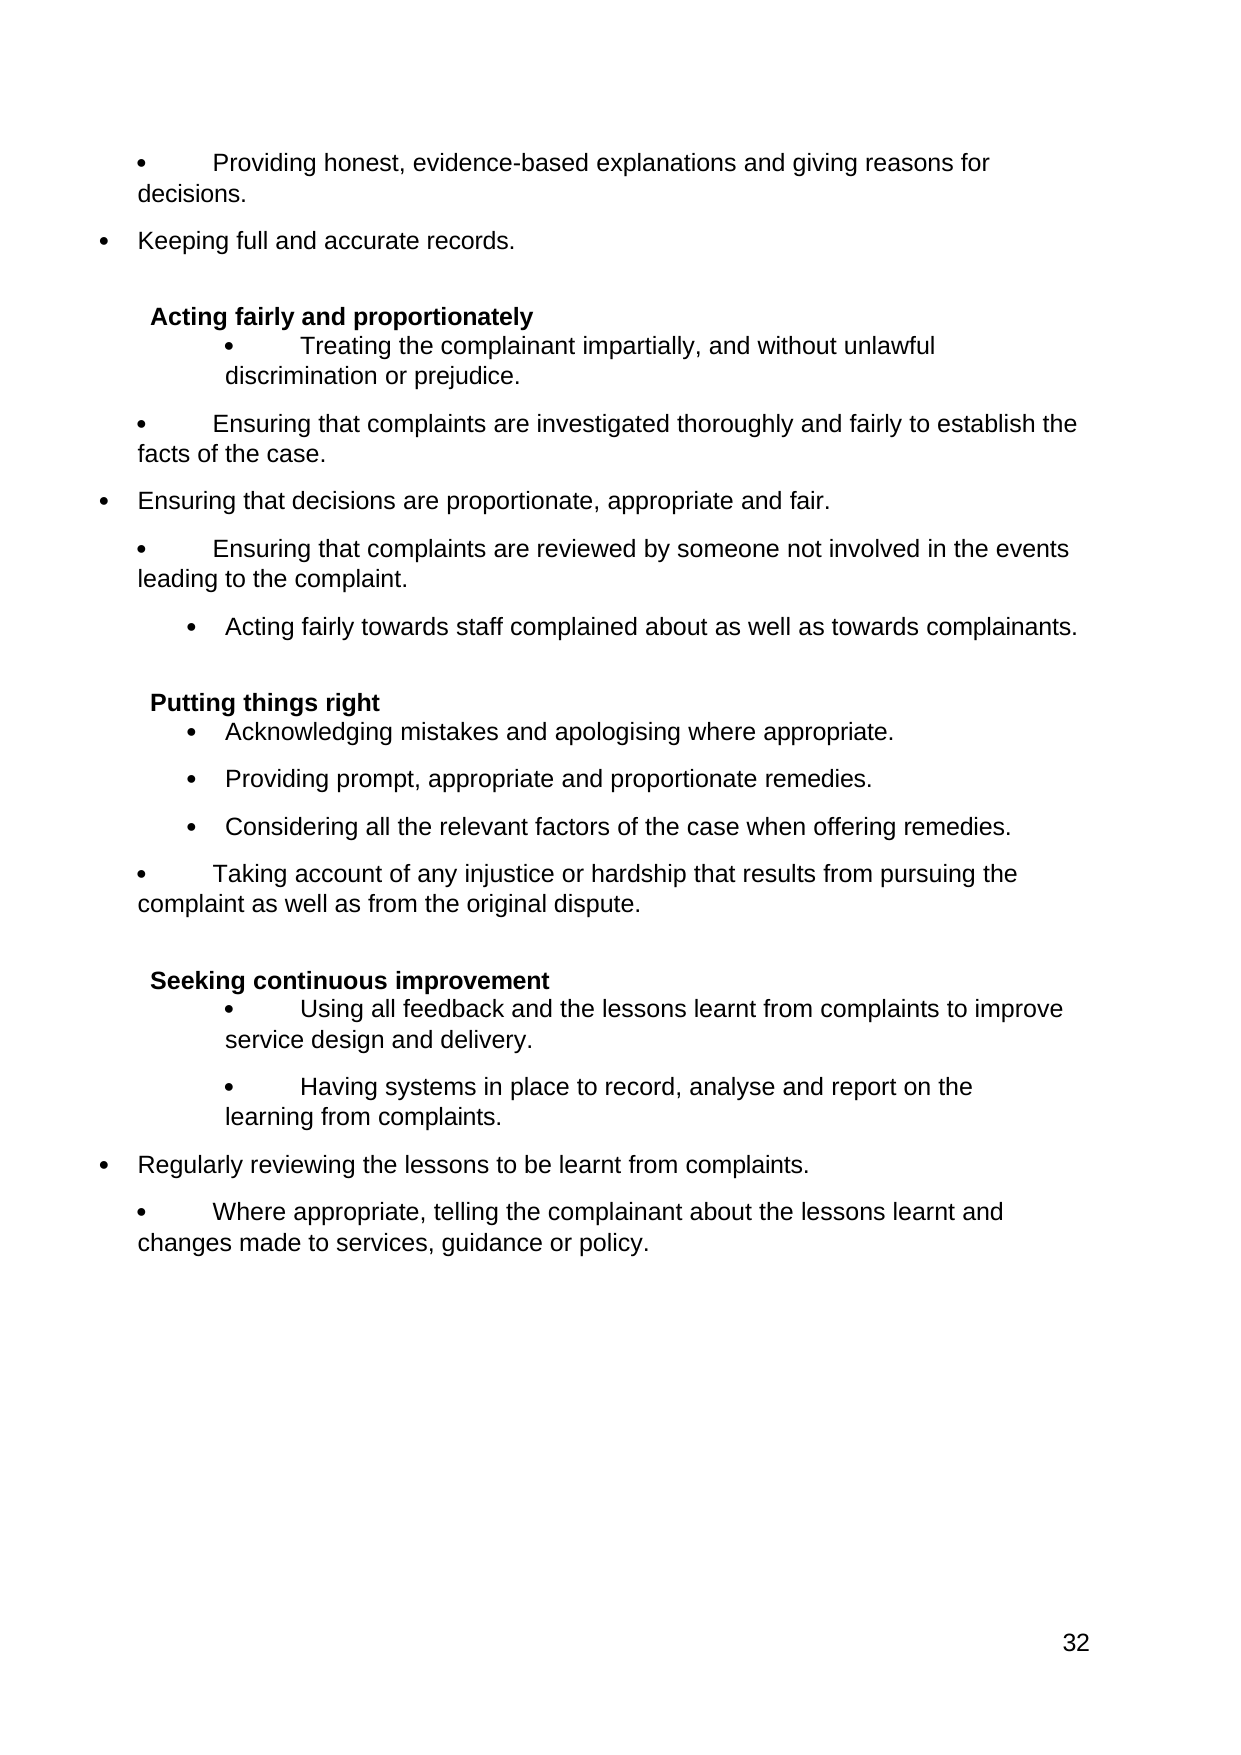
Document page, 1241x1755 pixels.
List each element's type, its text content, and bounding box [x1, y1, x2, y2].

list Taking account of any injustice or hardship that results from pursuing the complaint as well as from the original dispute. [137, 859, 1030, 918]
list Considering all the relevant factors of the case when offering remedies. [187, 812, 1103, 840]
list Acting fairly towards staff complained about as well as towards complainants. [187, 611, 1103, 640]
subtitle Seeking continuous improvement [150, 966, 1103, 994]
list Keeping full and accurate records. [100, 226, 1103, 255]
list Where appropriate, telling the complainant about the lessons learnt and changes made to services, guidance or policy. [137, 1197, 1017, 1257]
list Ensuring that complaints are investigated thoroughly and fairly to establish the facts of the case. [137, 409, 1090, 468]
list Regularly reviewing the lessons to be learnt from complaints. [100, 1150, 1103, 1178]
list Treating the complainant impartially, and without unlawful discrimination or prejudice. [225, 331, 1050, 390]
subtitle Putting things right [150, 688, 1103, 717]
list Ensuring that complaints are reviewed by someone not involved in the events leading to the complaint. [137, 534, 1082, 593]
list Acknowledging mistakes and apologising where appropriate. [187, 717, 1103, 745]
list Using all feedback and the lessons learnt from complaints to improve service design and delivery. [225, 994, 1075, 1053]
subtitle Acting fairly and proportionately [150, 302, 1103, 331]
list Providing prompt, appropriate and proportionate remedies. [187, 764, 1103, 793]
list Providing honest, evidence-based explanations and giving reasons for decisions. [137, 148, 1003, 207]
list Having systems in place to record, analyse and report on the learning from complaints. [225, 1072, 1051, 1131]
list Ensuring that decisions are proportionate, appropriate and fair. [100, 486, 1103, 515]
